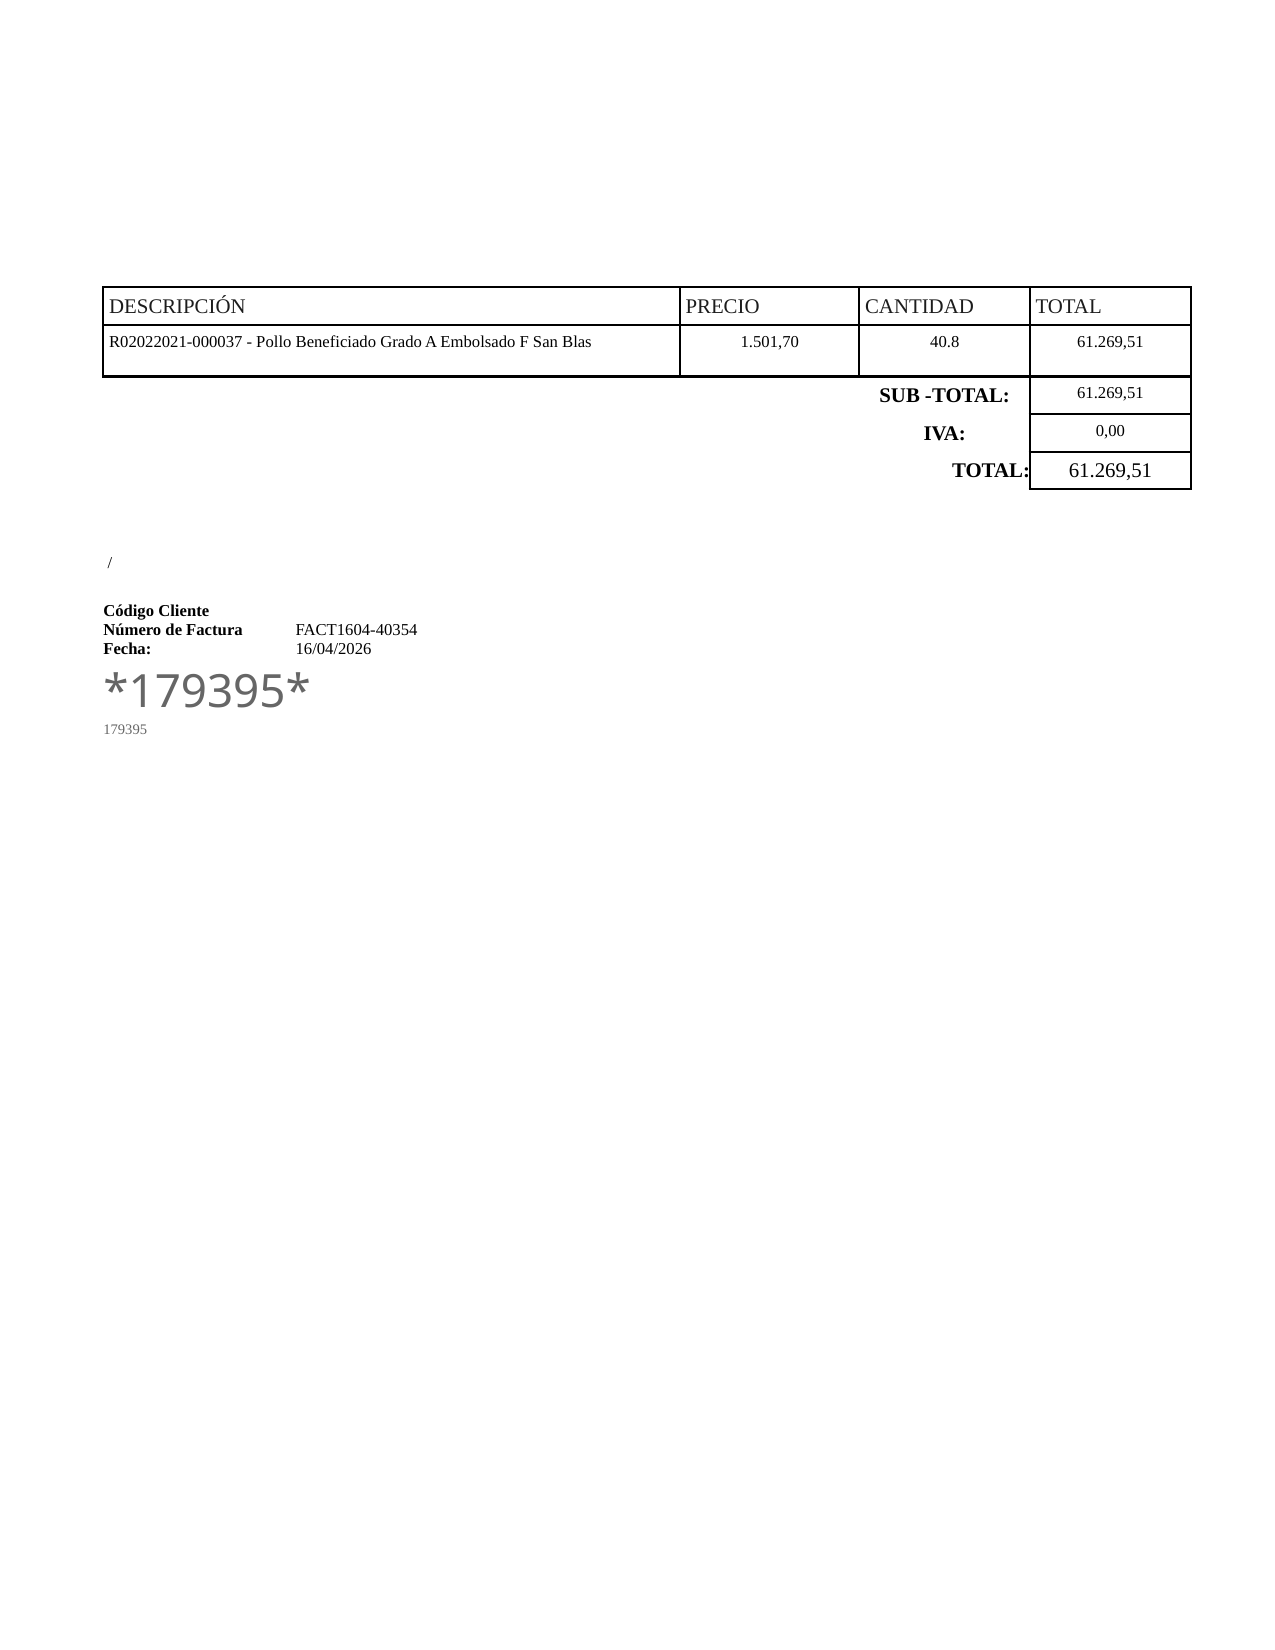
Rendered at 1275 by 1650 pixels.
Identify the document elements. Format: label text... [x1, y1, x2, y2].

table_cell / [103, 553, 858, 572]
table_cell R02022021-000037 - Pollo Beneficiado Grado A Embolsado F San Blas [104, 326, 679, 375]
text 179395 [103, 721, 1137, 737]
table_cell FACT1604-40354 [295, 620, 517, 639]
table_cell 0,00 [1031, 415, 1190, 451]
text *179395* [103, 658, 1137, 721]
table_cell SUB -TOTAL: [859, 378, 1029, 413]
table_header DESCRIPCIÓN [104, 288, 679, 323]
table_cell 61.269,51 [1031, 453, 1190, 488]
table_cell [103, 534, 858, 553]
table_cell 16/04/2026 [295, 639, 517, 658]
table_cell 1.501,70 [681, 326, 858, 375]
table_cell TOTAL: [859, 451, 1029, 488]
table_cell [103, 378, 859, 488]
table_header [103, 490, 858, 514]
table_header TOTAL [1031, 288, 1190, 323]
table_cell [103, 514, 858, 533]
table_header [295, 601, 517, 620]
table_cell IVA: [859, 413, 1029, 451]
table_header CANTIDAD [860, 288, 1029, 323]
table_cell Fecha: [103, 639, 295, 658]
table_header Código Cliente [103, 601, 295, 620]
table_cell 40.8 [860, 326, 1029, 375]
table_cell 61.269,51 [1031, 326, 1190, 375]
table_cell 61.269,51 [1031, 378, 1190, 413]
table_header PRECIO [681, 288, 858, 323]
table_cell Número de Factura [103, 620, 295, 639]
